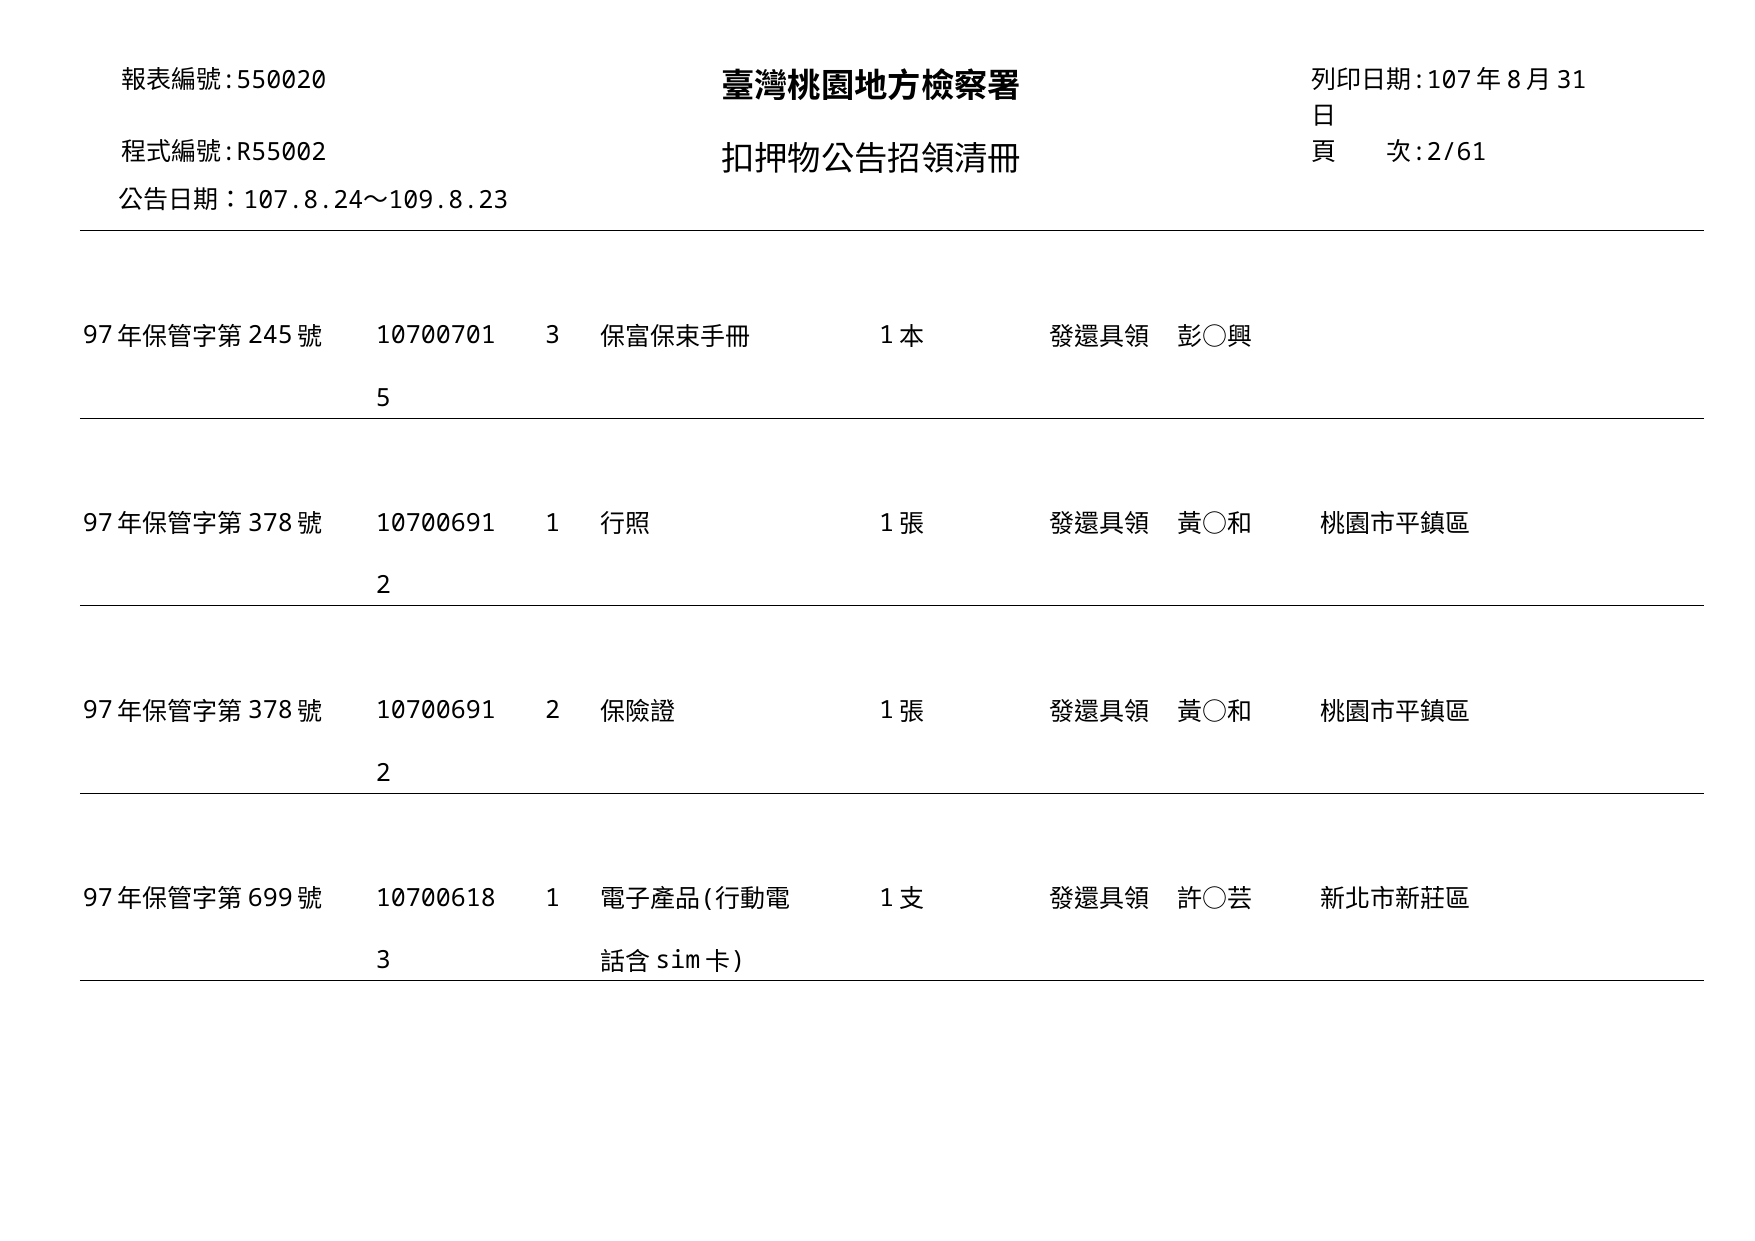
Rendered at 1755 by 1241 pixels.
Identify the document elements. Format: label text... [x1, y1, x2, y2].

table_cell 107007015 [373, 231, 507, 417]
table_cell 3 [507, 231, 597, 417]
table_cell 1張 [808, 606, 927, 792]
table_cell 107006912 [373, 606, 507, 792]
table_cell 1本 [808, 231, 927, 417]
table_cell [1575, 419, 1704, 605]
table_cell [1575, 231, 1704, 417]
table_cell [1575, 794, 1704, 980]
table_cell 97年保管字第699號 [80, 794, 373, 980]
table_cell [927, 794, 1046, 980]
table_cell 2 [507, 606, 597, 792]
table_cell 新北市新莊區 [1317, 794, 1575, 980]
table_cell 發還具領 [1046, 794, 1175, 980]
table_cell 許○芸 [1175, 794, 1317, 980]
table_cell 電子產品(行動電話含sim卡) [597, 794, 807, 980]
table_cell 桃園市平鎮區 [1317, 606, 1575, 792]
table_cell 保富保束手冊 [597, 231, 807, 417]
table_cell 97年保管字第378號 [80, 606, 373, 792]
table_cell 1張 [808, 419, 927, 605]
table_cell 黃○和 [1175, 419, 1317, 605]
table_cell 黃○和 [1175, 606, 1317, 792]
table_cell 1 [507, 794, 597, 980]
table_cell [1575, 606, 1704, 792]
table_cell 發還具領 [1046, 419, 1175, 605]
table_cell 發還具領 [1046, 231, 1175, 417]
table_cell 1 [507, 419, 597, 605]
table_cell 1支 [808, 794, 927, 980]
table_cell 97年保管字第245號 [80, 231, 373, 417]
table_cell [927, 606, 1046, 792]
table_cell 彭○興 [1175, 231, 1317, 417]
table_cell [1317, 231, 1575, 417]
table_cell 107006183 [373, 794, 507, 980]
table_cell 桃園市平鎮區 [1317, 419, 1575, 605]
table_cell [927, 419, 1046, 605]
table_cell 保險證 [597, 606, 807, 792]
table_cell 97年保管字第378號 [80, 419, 373, 605]
table_cell 107006912 [373, 419, 507, 605]
table_cell 行照 [597, 419, 807, 605]
table_cell [927, 231, 1046, 417]
table_cell 發還具領 [1046, 606, 1175, 792]
